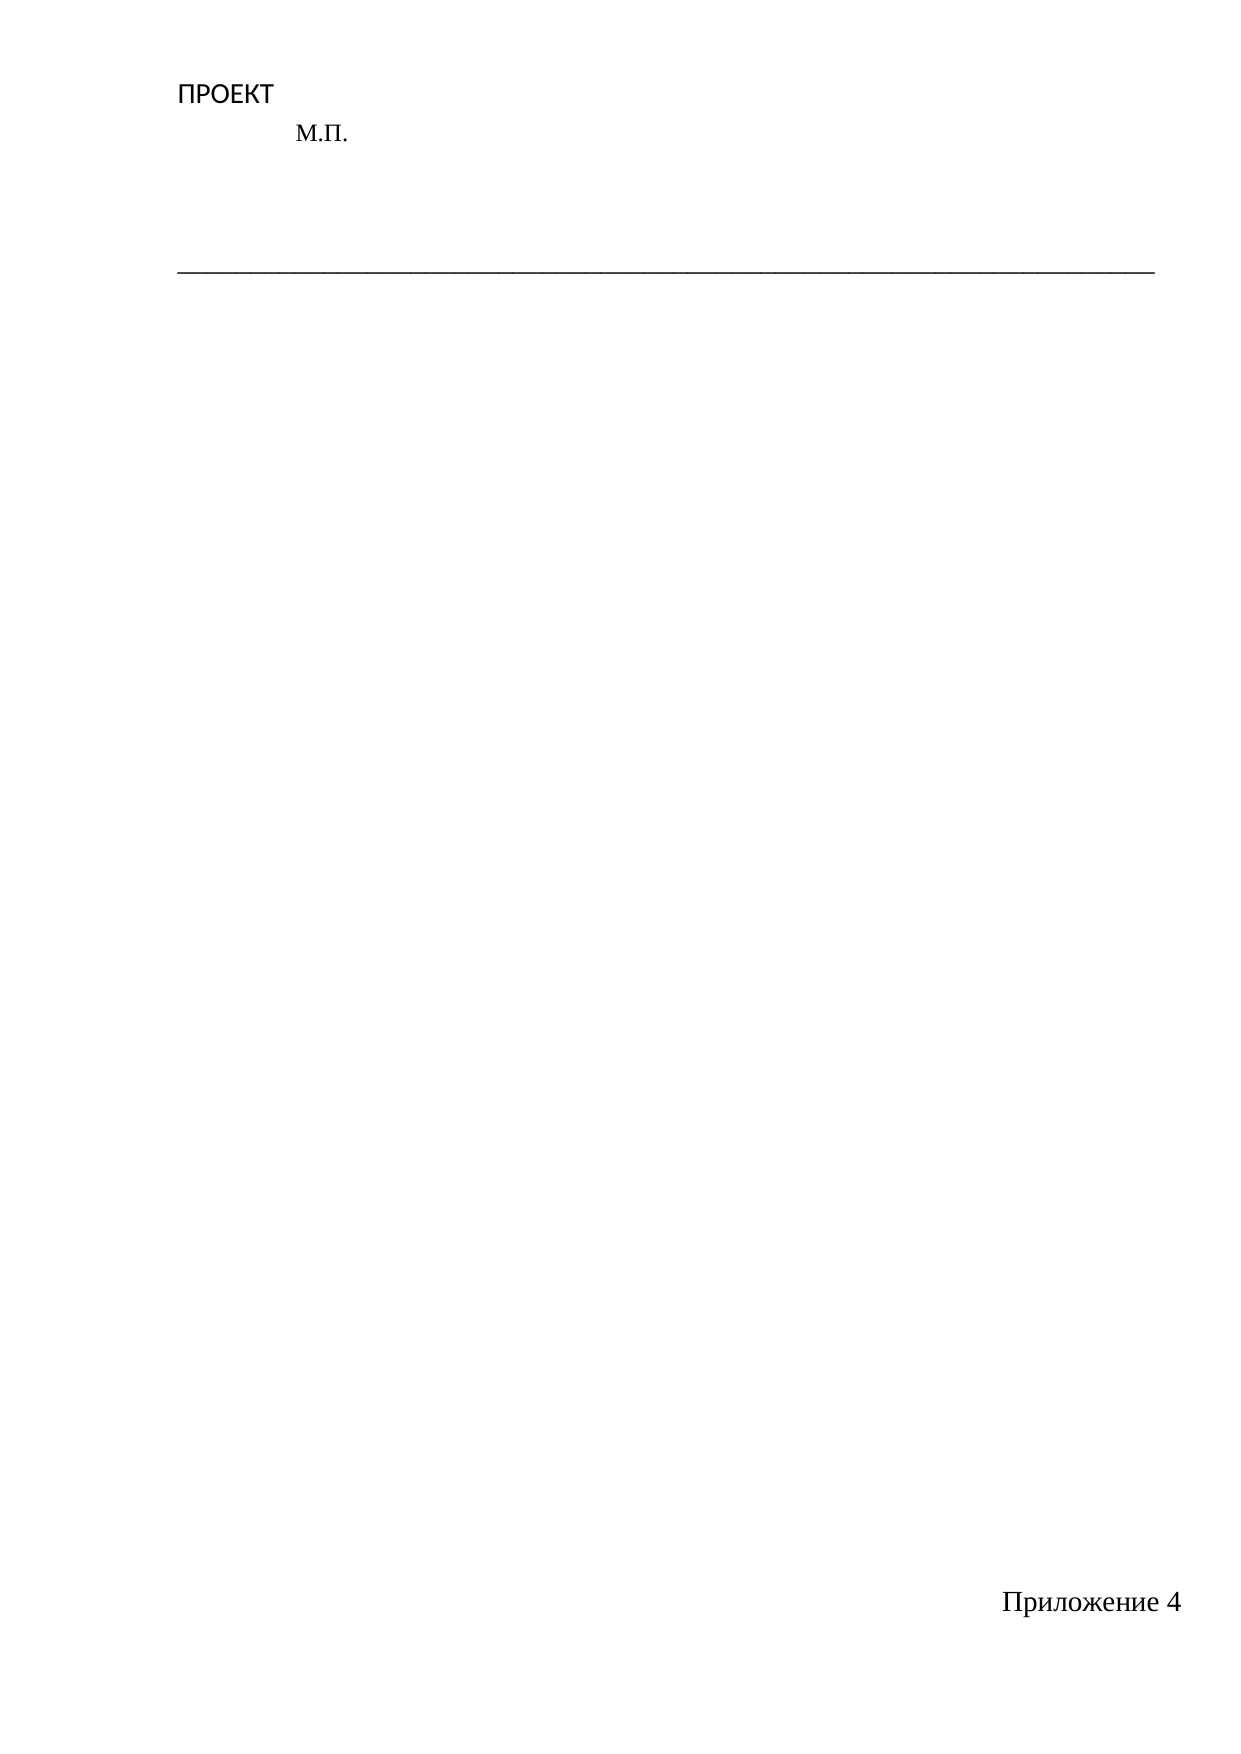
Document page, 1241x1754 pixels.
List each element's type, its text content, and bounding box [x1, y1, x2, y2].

text Приложение 4 [177, 1584, 1181, 1618]
text М.П. [295, 118, 1181, 147]
text ___________________________________________________________________ [177, 243, 1181, 276]
